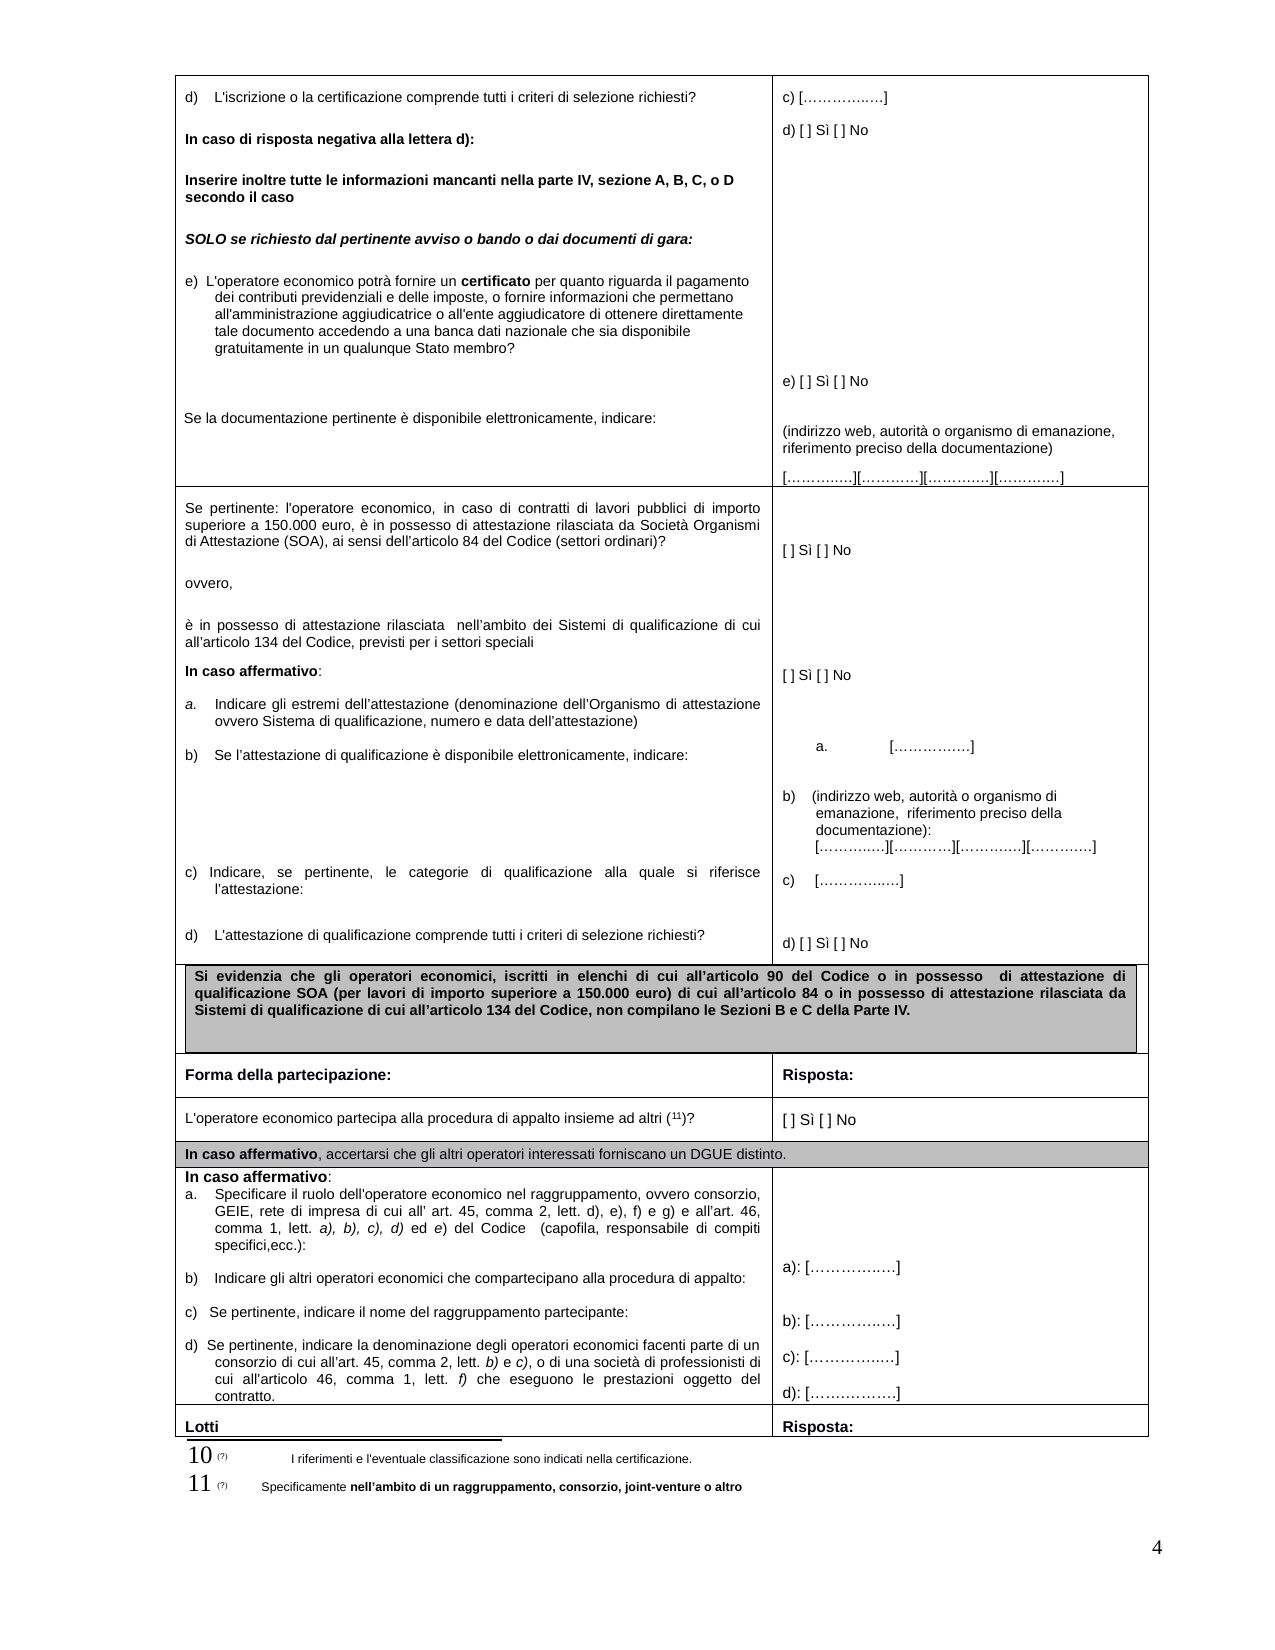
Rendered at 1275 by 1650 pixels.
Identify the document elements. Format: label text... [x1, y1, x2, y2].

table_cell c) […………..…] d) [ ] Sì [ ] No e) [ ] Sì [ ] No (indirizzo web, autorità o organismo di emanazione, riferimento preciso della documentazione) [………..…][…………][……….…][……….…] [773, 76, 1148, 486]
table_cell Se pertinente: l'operatore economico è iscritto in un elenco ufficiale di imprenditori, fornitori, o prestatori di servizi o possiede una certificazione rilasciata da organismi accreditati, ai sensi dell’articolo 90 del Codice ? In caso affermativo: Rispondere compilando le altre parti di questa sezione, la sezione B e, ove pertinente, la sezione C della presente parte, la parte III, la parte V se applicabile, e in ogni caso compilare e firmare la parte VI. Indicare la denominazione dell'elenco o del certificato e, se pertinente, il pertinente numero di iscrizione o della certificazione b) Se il certificato di iscrizione o la certificazione è disponibile elettronicamente, indicare: c) Indicare i riferimenti in base ai quali è stata ottenuta l'iscrizione o la certificazione e, se pertinente, la classificazione ricevuta nell'elenco ufficiale (): d) L'iscrizione o la certificazione comprende tutti i criteri di selezione richiesti? In caso di risposta negativa alla lettera d): Inserire inoltre tutte le informazioni mancanti nella parte IV, sezione A, B, C, o D secondo il caso SOLO se richiesto dal pertinente avviso o bando o dai documenti di gara: e) L'operatore economico potrà fornire un certificato per quanto riguarda il pagamento dei contributi previdenziali e delle imposte, o fornire informazioni che permettano all'amministrazione aggiudicatrice o all'ente aggiudicatore di ottenere direttamente tale documento accedendo a una banca dati nazionale che sia disponibile gratuitamente in un qualunque Stato membro? Se la documentazione pertinente è disponibile elettronicamente, indicare: [176, 76, 772, 486]
table_cell Forma della partecipazione: [176, 1054, 772, 1097]
table_cell Risposta: [773, 1054, 1148, 1097]
table_cell Se pertinente: l'operatore economico, in caso di contratti di lavori pubblici di importo superiore a 150.000 euro, è in possesso di attestazione rilasciata da Società Organismi di Attestazione (SOA), ai sensi dell’articolo 84 del Codice (settori ordinari)? ovvero, è in possesso di attestazione rilasciata nell’ambito dei Sistemi di qualificazione di cui all’articolo 134 del Codice, previsti per i settori speciali In caso affermativo: Indicare gli estremi dell’attestazione (denominazione dell’Organismo di attestazione ovvero Sistema di qualificazione, numero e data dell’attestazione) b) Se l’attestazione di qualificazione è disponibile elettronicamente, indicare: c) Indicare, se pertinente, le categorie di qualificazione alla quale si riferisce l’attestazione: d) L'attestazione di qualificazione comprende tutti i criteri di selezione richiesti? [176, 487, 772, 964]
table_cell a): […………..…] b): […………..…] c): […………..…] d): […….……….] [773, 1168, 1148, 1404]
table_cell In caso affermativo, accertarsi che gli altri operatori interessati forniscano un DGUE distinto. [176, 1142, 1148, 1167]
table_cell Lotti [176, 1405, 772, 1436]
table_cell Risposta: [773, 1405, 1148, 1436]
table_cell L'operatore economico partecipa alla procedura di appalto insieme ad altri ()? [176, 1098, 772, 1141]
table_cell In caso affermativo: Specificare il ruolo dell'operatore economico nel raggruppamento, ovvero consorzio, GEIE, rete di impresa di cui all’ art. 45, comma 2, lett. d), e), f) e g) e all’art. 46, comma 1, lett. a), b), c), d) ed e) del Codice (capofila, responsabile di compiti specifici,ecc.): b) Indicare gli altri operatori economici che compartecipano alla procedura di appalto: c) Se pertinente, indicare il nome del raggruppamento partecipante: d) Se pertinente, indicare la denominazione degli operatori economici facenti parte di un consorzio di cui all’art. 45, comma 2, lett. b) e c), o di una società di professionisti di cui all’articolo 46, comma 1, lett. f) che eseguono le prestazioni oggetto del contratto. [176, 1168, 772, 1404]
table_cell [ ] Sì [ ] No [773, 1098, 1148, 1141]
table_cell [ ] Sì [ ] No [ ] Sì [ ] No [………….…] b) (indirizzo web, autorità o organismo di emanazione, riferimento preciso della documentazione): [………..…][…………][……….…][……….…] c) […………..…] d) [ ] Sì [ ] No [773, 487, 1148, 964]
